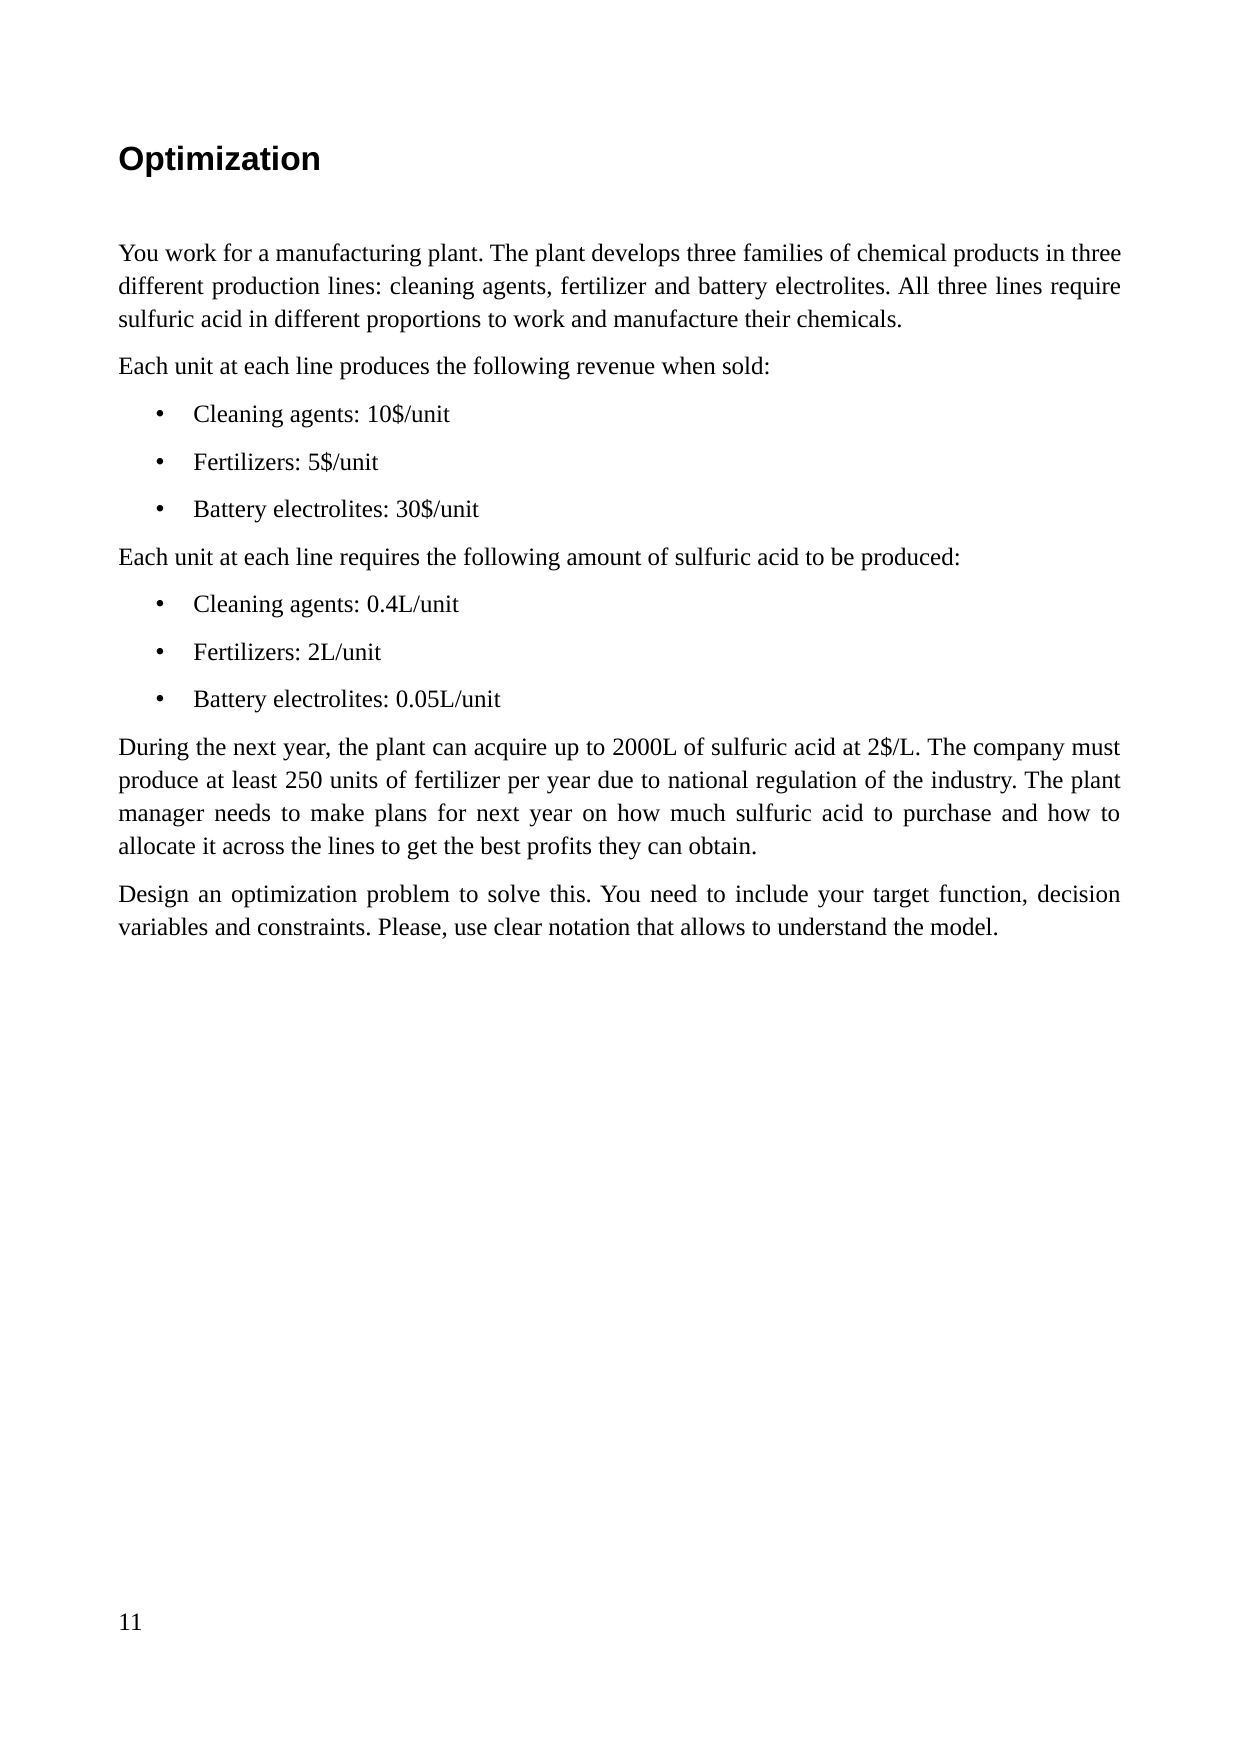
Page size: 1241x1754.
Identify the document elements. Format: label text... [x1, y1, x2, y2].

subtitle Optimization [118, 139, 1122, 178]
text You work for a manufacturing plant. The plant develops three families of chemical products in three different production lines: cleaning agents, fertilizer and battery electrolites. All three lines require sulfuric acid in different proportions to work and manufacture their chemicals. [118, 238, 1122, 332]
list Fertilizers: 5$/unit [156, 447, 1122, 475]
text Each unit at each line requires the following amount of sulfuric acid to be produced: [118, 542, 1122, 571]
text Design an optimization problem to solve this. You need to include your target function, decision variables and constraints. Please, use clear notation that allows to understand the model. [118, 879, 1122, 941]
list Battery electrolites: 0.05L/unit [156, 684, 1122, 713]
list Fertilizers: 2L/unit [156, 637, 1122, 666]
list Cleaning agents: 0.4L/unit [156, 589, 1122, 618]
list Cleaning agents: 10$/unit [156, 399, 1122, 428]
text During the next year, the plant can acquire up to 2000L of sulfuric acid at 2$/L. The company must produce at least 250 units of fertilizer per year due to national regulation of the industry. The plant manager needs to make plans for next year on how much sulfuric acid to purchase and how to allocate it across the lines to get the best profits they can obtain. [118, 732, 1122, 860]
text Each unit at each line produces the following revenue when sold: [118, 351, 1122, 380]
list Battery electrolites: 30$/unit [156, 494, 1122, 523]
